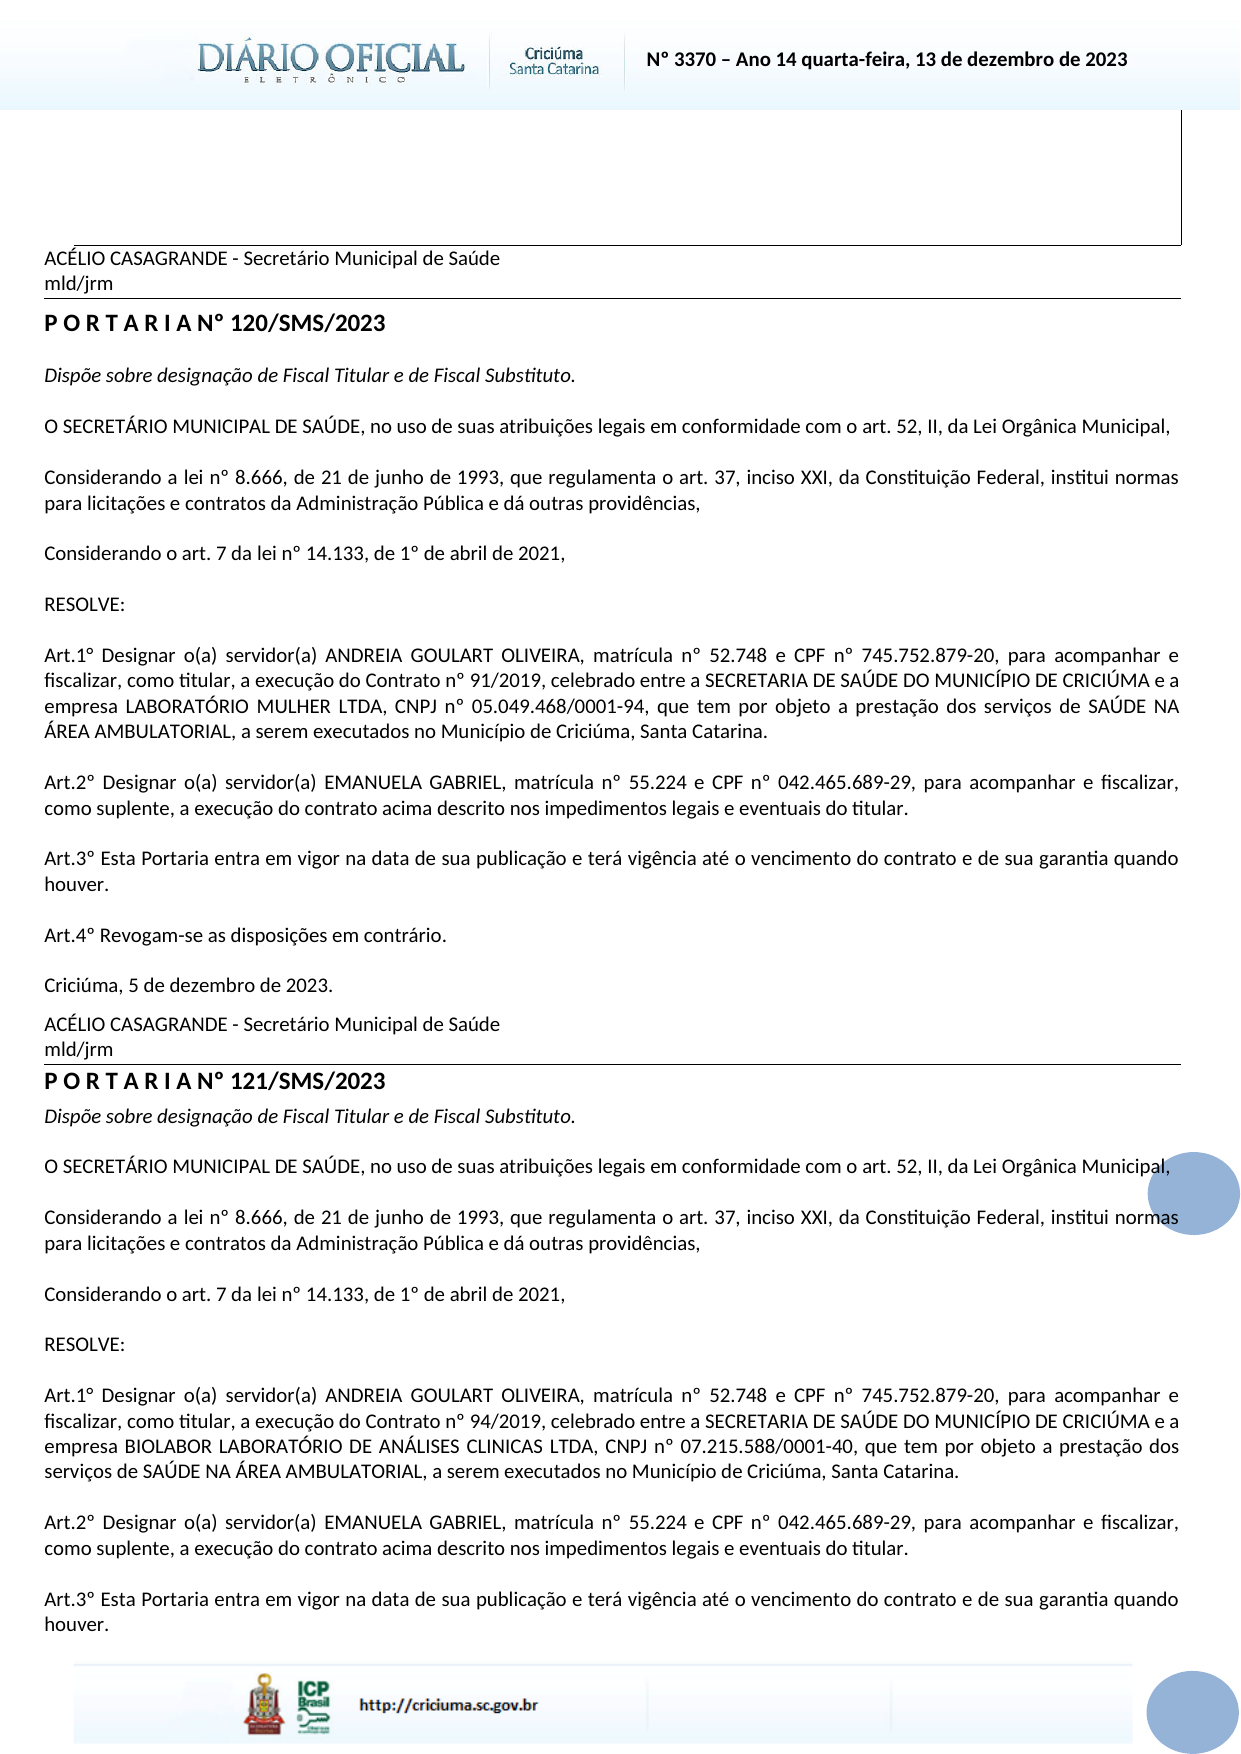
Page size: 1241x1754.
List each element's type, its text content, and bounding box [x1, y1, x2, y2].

text Dispõe sobre designação de Fiscal Titular e de Fiscal Substituto. [44, 1103, 1181, 1128]
text Considerando o art. 7 da lei nº 14.133, de 1º de abril de 2021, [44, 1281, 1181, 1306]
text Dispõe sobre designação de Fiscal Titular e de Fiscal Substituto. [44, 363, 1181, 388]
text Art.1° Designar o(a) servidor(a) ANDREIA GOULART OLIVEIRA, matrícula nº 52.748 e CPF nº 745.752.879-20, para acompanhar e fiscalizar, como titular, a execução do Contrato nº 94/2019, celebrado entre a SECRETARIA DE SAÚDE DO MUNICÍPIO DE CRICIÚMA e a empresa BIOLABOR LABORATÓRIO DE ANÁLISES CLINICAS LTDA, CNPJ nº 07.215.588/0001-40, que tem por objeto a prestação dos serviços de SAÚDE NA ÁREA AMBULATORIAL, a serem executados no Município de Criciúma, Santa Catarina. [44, 1382, 1181, 1484]
text Considerando a lei nº 8.666, de 21 de junho de 1993, que regulamenta o art. 37, inciso XXI, da Constituição Federal, institui normas para licitações e contratos da Administração Pública e dá outras providências, [44, 464, 1181, 515]
text RESOLVE: [44, 591, 1181, 617]
text ACÉLIO CASAGRANDE - Secretário Municipal de Saúde [44, 1011, 1181, 1036]
text Considerando o art. 7 da lei nº 14.133, de 1º de abril de 2021, [44, 541, 1181, 566]
text mld/jrm [44, 271, 1181, 298]
text Art.2º Designar o(a) servidor(a) EMANUELA GABRIEL, matrícula nº 55.224 e CPF nº 042.465.689-29, para acompanhar e fiscalizar, como suplente, a execução do contrato acima descrito nos impedimentos legais e eventuais do titular. [44, 769, 1181, 820]
text Art.3º Esta Portaria entra em vigor na data de sua publicação e terá vigência até o vencimento do contrato e de sua garantia quando houver. [44, 1586, 1181, 1637]
text Criciúma, 5 de dezembro de 2023. [44, 973, 1181, 998]
text O SECRETÁRIO MUNICIPAL DE SAÚDE, no uso de suas atribuições legais em conformidade com o art. 52, II, da Lei Orgânica Municipal, [44, 413, 1181, 439]
text O SECRETÁRIO MUNICIPAL DE SAÚDE, no uso de suas atribuições legais em conformidade com o art. 52, II, da Lei Orgânica Municipal, [44, 1154, 1176, 1179]
text Art.1° Designar o(a) servidor(a) ANDREIA GOULART OLIVEIRA, matrícula nº 52.748 e CPF nº 745.752.879-20, para acompanhar e fiscalizar, como titular, a execução do Contrato nº 91/2019, celebrado entre a SECRETARIA DE SAÚDE DO MUNICÍPIO DE CRICIÚMA e a empresa LABORATÓRIO MULHER LTDA, CNPJ nº 05.049.468/0001-94, que tem por objeto a prestação dos serviços de SAÚDE NA ÁREA AMBULATORIAL, a serem executados no Município de Criciúma, Santa Catarina. [44, 642, 1181, 744]
text Art.4º Revogam-se as disposições em contrário. [44, 922, 1181, 947]
text Art.3º Esta Portaria entra em vigor na data de sua publicação e terá vigência até o vencimento do contrato e de sua garantia quando houver. [44, 846, 1181, 896]
text Considerando a lei nº 8.666, de 21 de junho de 1993, que regulamenta o art. 37, inciso XXI, da Constituição Federal, institui normas para licitações e contratos da Administração Pública e dá outras providências, [44, 1204, 1181, 1255]
text mld/jrm [44, 1036, 1181, 1064]
text RESOLVE: [44, 1332, 1181, 1357]
text P O R T A R I A Nº 120/SMS/2023 [44, 307, 1181, 337]
text Art.2º Designar o(a) servidor(a) EMANUELA GABRIEL, matrícula nº 55.224 e CPF nº 042.465.689-29, para acompanhar e fiscalizar, como suplente, a execução do contrato acima descrito nos impedimentos legais e eventuais do titular. [44, 1509, 1181, 1560]
text ACÉLIO CASAGRANDE - Secretário Municipal de Saúde [44, 245, 1181, 271]
text P O R T A R I A Nº 121/SMS/2023 [44, 1065, 1181, 1095]
